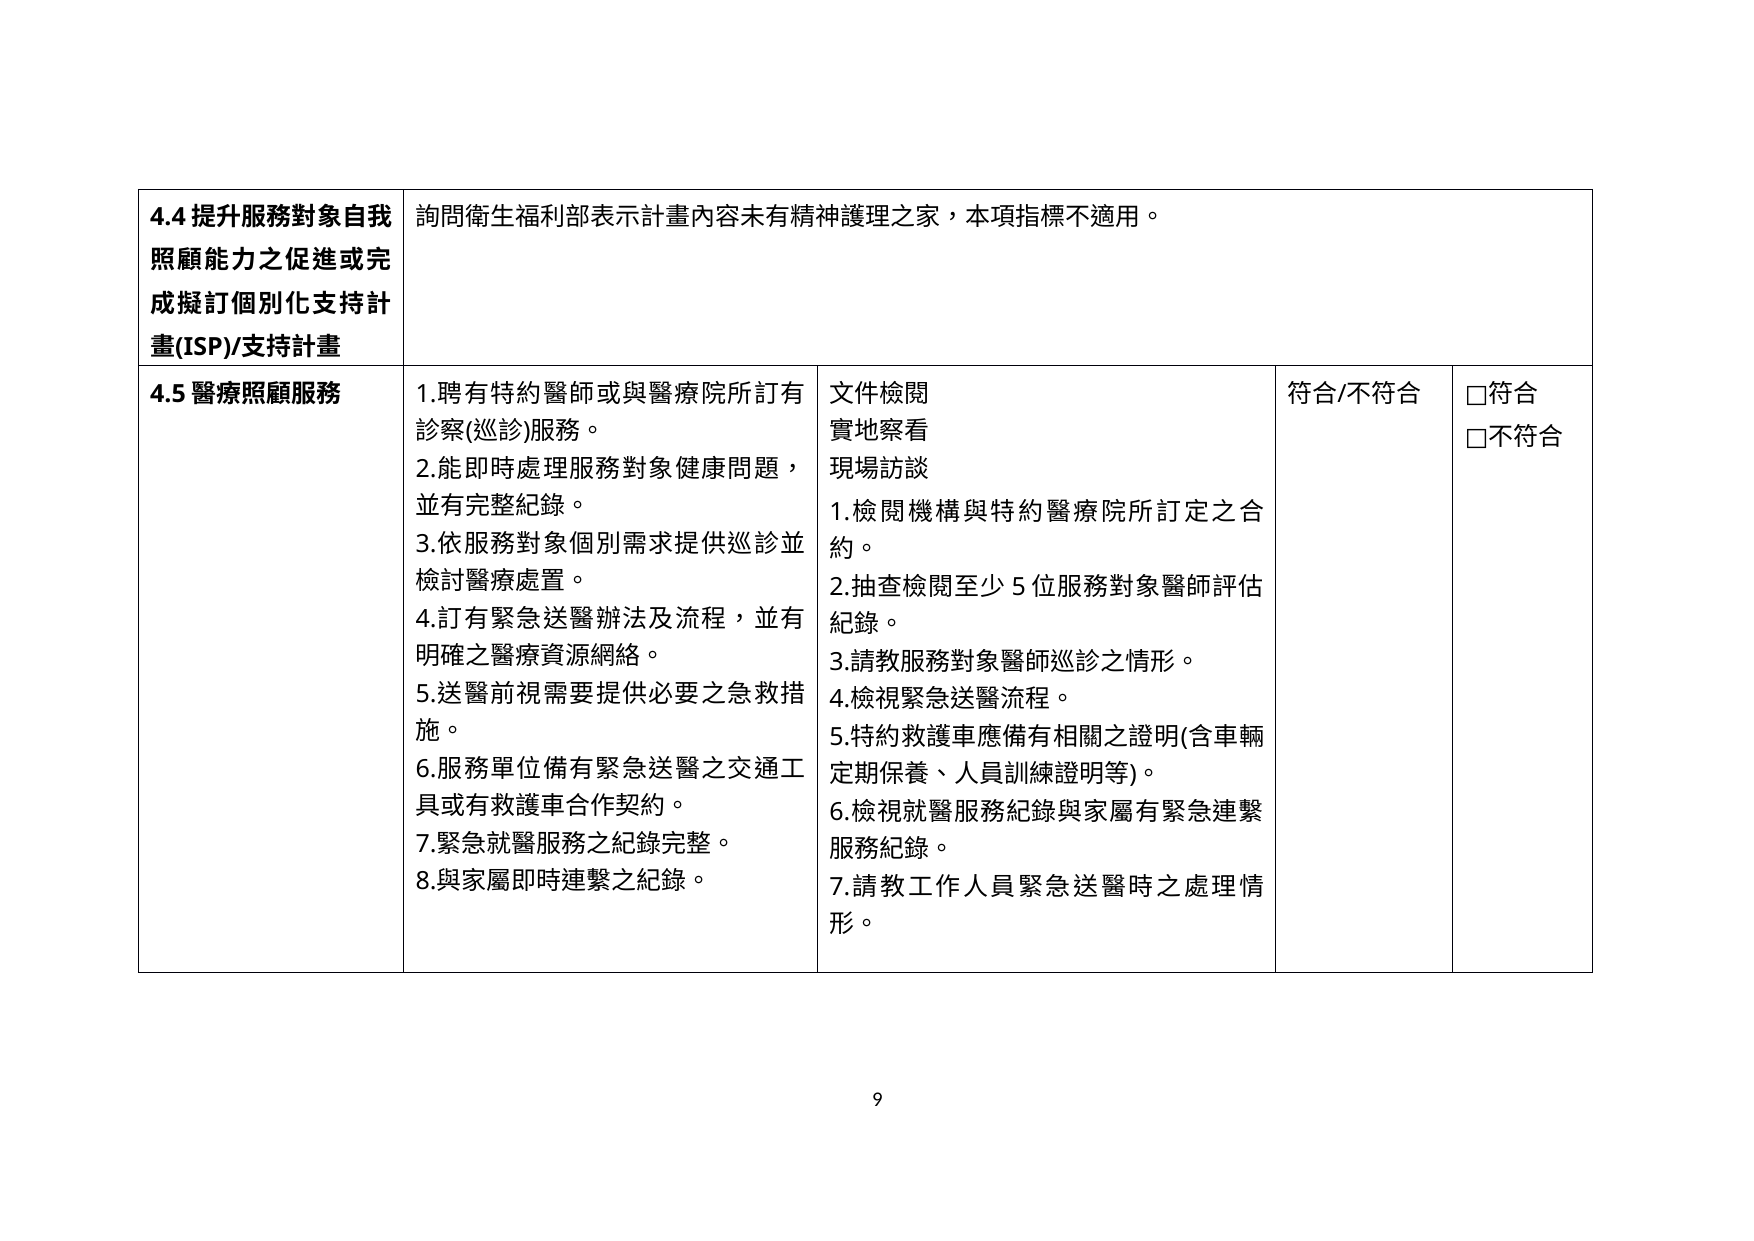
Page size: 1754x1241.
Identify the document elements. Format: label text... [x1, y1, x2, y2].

table_cell 詢問衛生福利部表示計畫內容未有精神護理之家，本項指標不適用。 [404, 190, 1592, 365]
table_cell 文件檢閱 實地察看 現場訪談 1.檢閱機構與特約醫療院所訂定之合約。 2.抽查檢閱至少5位服務對象醫師評估紀錄。 3.請教服務對象醫師巡診之情形。 4.檢視緊急送醫流程。 5.特約救護車應備有相關之證明(含車輛定期保養、人員訓練證明等)。 6.檢視就醫服務紀錄與家屬有緊急連繫服務紀錄。 7.請教工作人員緊急送醫時之處理情形。 [818, 366, 1275, 972]
table_cell 4.4提升服務對象自我照顧能力之促進或完成擬訂個別化支持計畫(ISP)/支持計畫 [139, 190, 403, 365]
table_cell 符合/不符合 [1276, 366, 1452, 972]
table_cell □符合 □不符合 [1453, 366, 1592, 972]
table_cell 1.聘有特約醫師或與醫療院所訂有診察(巡診)服務。 2.能即時處理服務對象健康問題，並有完整紀錄。 3.依服務對象個別需求提供巡診並檢討醫療處置。 4.訂有緊急送醫辦法及流程，並有明確之醫療資源網絡。 5.送醫前視需要提供必要之急救措施。 6.服務單位備有緊急送醫之交通工具或有救護車合作契約。 7.緊急就醫服務之紀錄完整。 8.與家屬即時連繫之紀錄。 [404, 366, 817, 972]
table_cell 4.5醫療照顧服務 [139, 366, 403, 972]
